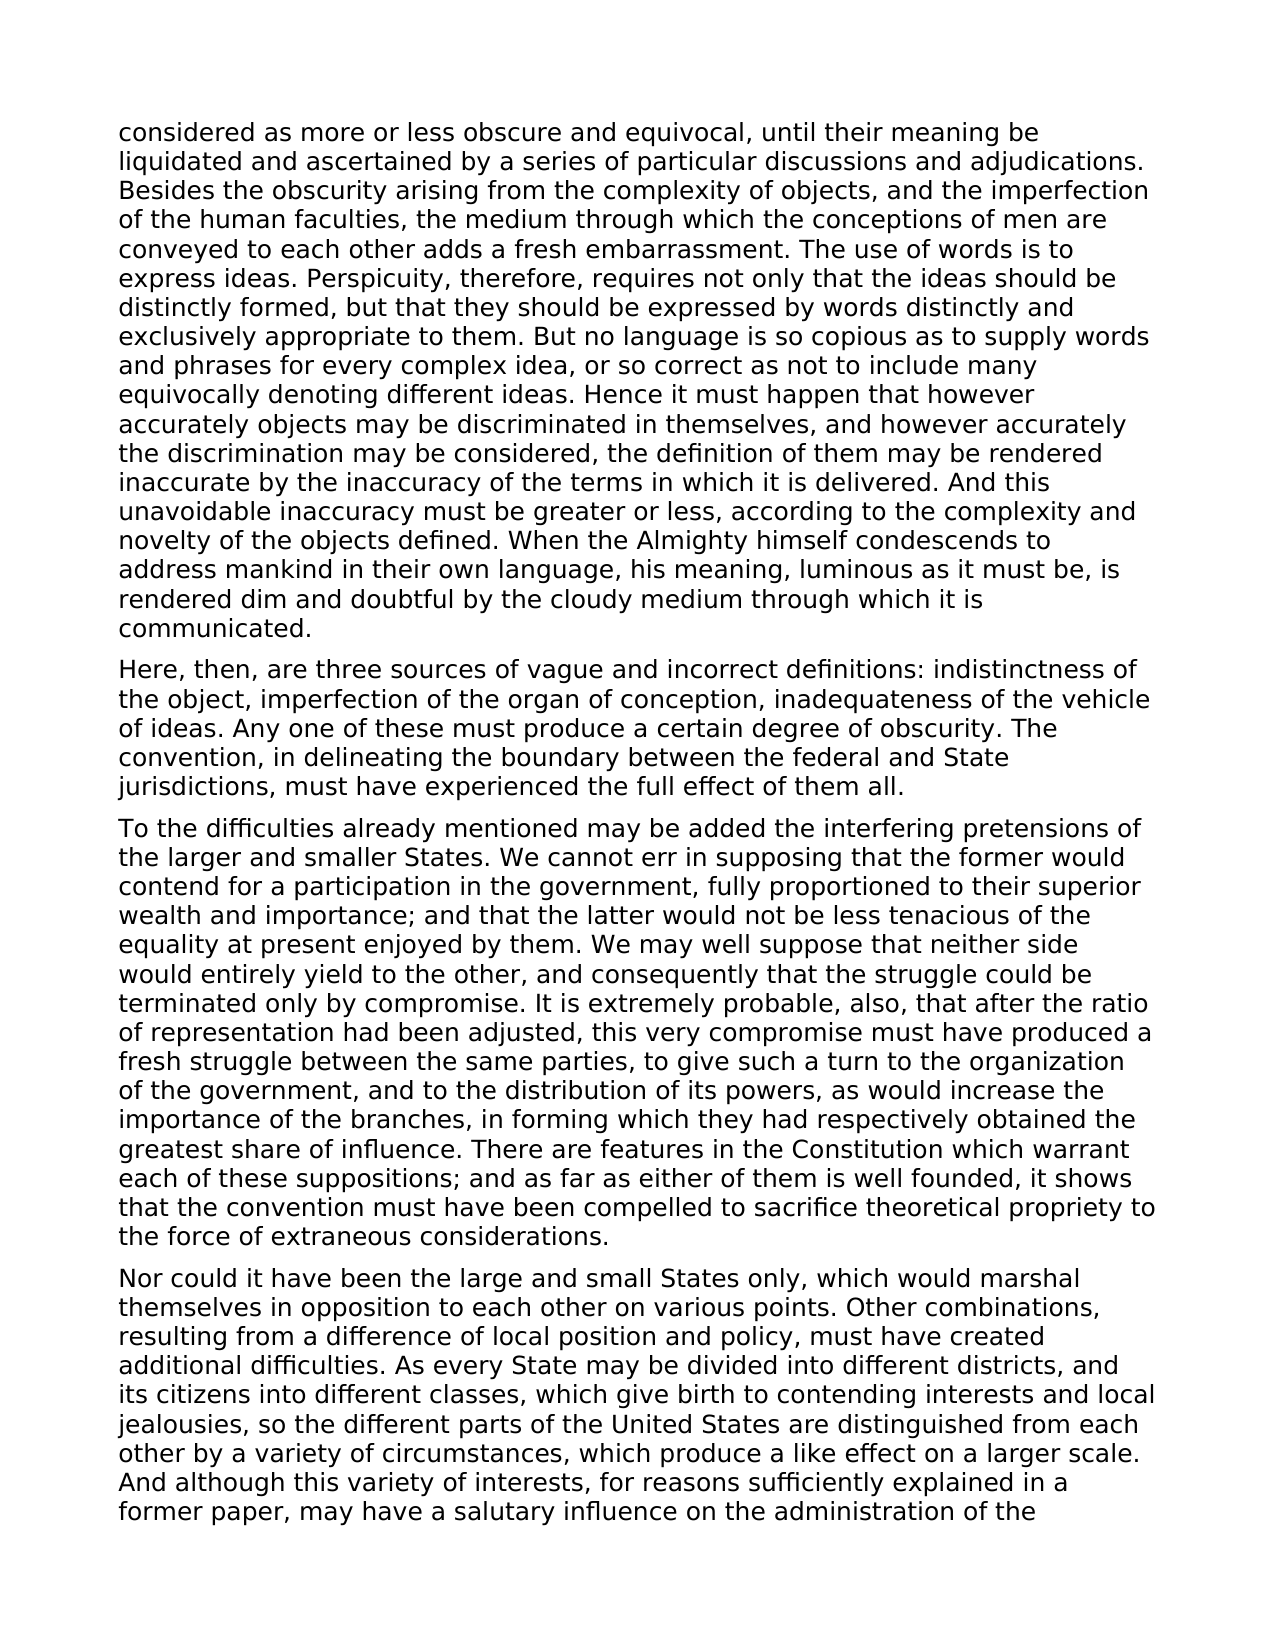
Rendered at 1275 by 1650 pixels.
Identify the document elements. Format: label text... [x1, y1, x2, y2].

text considered as more or less obscure and equivocal, until their meaning be liquidated and ascertained by a series of particular discussions and adjudications. Besides the obscurity arising from the complexity of objects, and the imperfection of the human faculties, the medium through which the conceptions of men are conveyed to each other adds a fresh embarrassment. The use of words is to express ideas. Perspicuity, therefore, requires not only that the ideas should be distinctly formed, but that they should be expressed by words distinctly and exclusively appropriate to them. But no language is so copious as to supply words and phrases for every complex idea, or so correct as not to include many equivocally denoting different ideas. Hence it must happen that however accurately objects may be discriminated in themselves, and however accurately the discrimination may be considered, the definition of them may be rendered inaccurate by the inaccuracy of the terms in which it is delivered. And this unavoidable inaccuracy must be greater or less, according to the complexity and novelty of the objects defined. When the Almighty himself condescends to address mankind in their own language, his meaning, luminous as it must be, is rendered dim and doubtful by the cloudy medium through which it is communicated. [118, 118, 1157, 643]
text To the difficulties already mentioned may be added the interfering pretensions of the larger and smaller States. We cannot err in supposing that the former would contend for a participation in the government, fully proportioned to their superior wealth and importance; and that the latter would not be less tenacious of the equality at present enjoyed by them. We may well suppose that neither side would entirely yield to the other, and consequently that the struggle could be terminated only by compromise. It is extremely probable, also, that after the ratio of representation had been adjusted, this very compromise must have produced a fresh struggle between the same parties, to give such a turn to the organization of the government, and to the distribution of its powers, as would increase the importance of the branches, in forming which they had respectively obtained the greatest share of influence. There are features in the Constitution which warrant each of these suppositions; and as far as either of them is well founded, it shows that the convention must have been compelled to sacrifice theoretical propriety to the force of extraneous considerations. [118, 814, 1157, 1251]
text Nor could it have been the large and small States only, which would marshal themselves in opposition to each other on various points. Other combinations, resulting from a difference of local position and policy, must have created additional difficulties. As every State may be divided into different districts, and its citizens into different classes, which give birth to contending interests and local jealousies, so the different parts of the United States are distinguished from each other by a variety of circumstances, which produce a like effect on a larger scale. And although this variety of interests, for reasons sufficiently explained in a former paper, may have a salutary influence on the administration of the [118, 1264, 1157, 1526]
text Here, then, are three sources of vague and incorrect definitions: indistinctness of the object, imperfection of the organ of conception, inadequateness of the vehicle of ideas. Any one of these must produce a certain degree of obscurity. The convention, in delineating the boundary between the federal and State jurisdictions, must have experienced the full effect of them all. [118, 656, 1157, 801]
